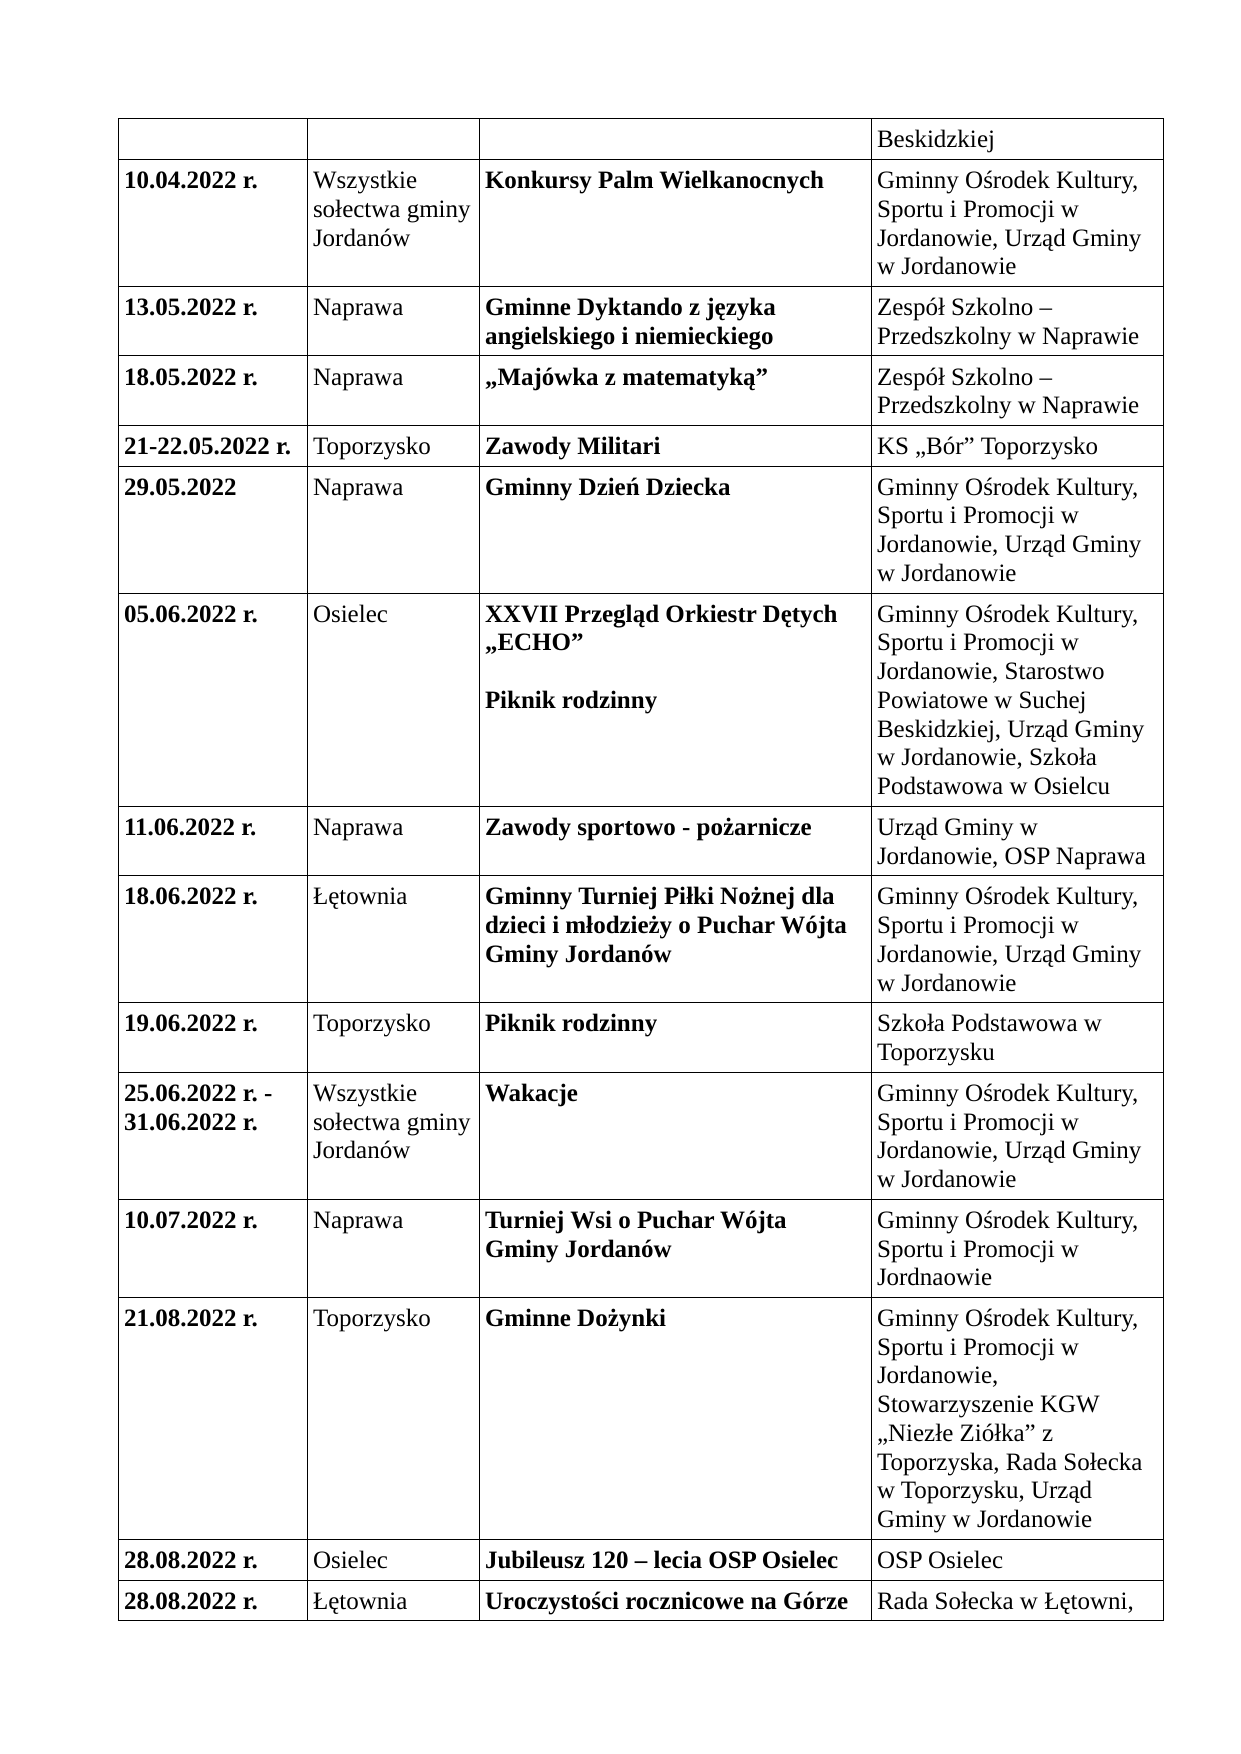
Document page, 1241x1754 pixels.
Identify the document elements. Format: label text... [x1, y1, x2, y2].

table_cell Konkursy Palm Wielkanocnych [480, 160, 871, 286]
table_cell Naprawa [308, 1200, 479, 1297]
table_cell Gminny Ośrodek Kultury, Sportu i Promocji w Jordanowie, Stowarzyszenie KGW „Niezłe Ziółka” z Toporzyska, Rada Sołecka w Toporzysku, Urząd Gminy w Jordanowie [872, 1298, 1163, 1539]
table_cell Zawody sportowo - pożarnicze [480, 807, 871, 875]
table_cell 28.08.2022 r. [119, 1540, 307, 1579]
table_cell Toporzysko [308, 426, 479, 466]
table_cell 21.08.2022 r. [119, 1298, 307, 1539]
table_cell Toporzysko [308, 1003, 479, 1072]
table_cell Naprawa [308, 356, 479, 425]
table_cell Gminne Dożynki [480, 1298, 871, 1539]
table_cell 25.06.2022 r. - 31.06.2022 r. [119, 1073, 307, 1199]
table_cell 28.08.2022 r. [119, 1581, 307, 1620]
table_cell Gminny Ośrodek Kultury, Sportu i Promocji w Jordanowie, Urząd Gminy w Jordanowie [872, 1073, 1163, 1199]
table_cell Gminny Dzień Dziecka [480, 467, 871, 592]
table_cell Naprawa [308, 467, 479, 592]
table_cell Gminny Ośrodek Kultury, Sportu i Promocji w Jordanowie, Starostwo Powiatowe w Suchej Beskidzkiej, Urząd Gminy w Jordanowie, Szkoła Podstawowa w Osielcu [872, 594, 1163, 806]
table_cell Wszystkie sołectwa gminy Jordanów [308, 1073, 479, 1199]
table_cell 05.06.2022 r. [119, 594, 307, 806]
table_cell KS „Bór” Toporzysko [872, 426, 1163, 466]
table_cell Łętownia [308, 1581, 479, 1620]
table_cell Urząd Gminy w Jordanowie, OSP Naprawa [872, 807, 1163, 875]
table_cell 11.06.2022 r. [119, 807, 307, 875]
table_cell Turniej Wsi o Puchar Wójta Gminy Jordanów [480, 1200, 871, 1297]
table_cell Naprawa [308, 807, 479, 875]
table_cell [480, 119, 871, 159]
table_cell Beskidzkiej [872, 119, 1163, 159]
table_cell Zawody Militari [480, 426, 871, 466]
table_cell 19.06.2022 r. [119, 1003, 307, 1072]
table_cell Uroczystości rocznicowe na Górze [480, 1581, 871, 1620]
table_cell 18.06.2022 r. [119, 876, 307, 1002]
table_cell [119, 119, 307, 159]
table_cell 10.07.2022 r. [119, 1200, 307, 1297]
table_cell Wakacje [480, 1073, 871, 1199]
table_cell [308, 119, 479, 159]
table_cell Osielec [308, 1540, 479, 1579]
table_cell 18.05.2022 r. [119, 356, 307, 425]
table_cell 10.04.2022 r. [119, 160, 307, 286]
table_cell Wszystkie sołectwa gminy Jordanów [308, 160, 479, 286]
table_cell Osielec [308, 594, 479, 806]
table_cell Szkoła Podstawowa w Toporzysku [872, 1003, 1163, 1072]
table_cell 13.05.2022 r. [119, 287, 307, 355]
table_cell Zespół Szkolno – Przedszkolny w Naprawie [872, 356, 1163, 425]
table_cell Gminny Ośrodek Kultury, Sportu i Promocji w Jordanowie, Urząd Gminy w Jordanowie [872, 160, 1163, 286]
table_cell Rada Sołecka w Łętowni, [872, 1581, 1163, 1620]
table_cell Gminny Turniej Piłki Nożnej dla dzieci i młodzieży o Puchar Wójta Gminy Jordanów [480, 876, 871, 1002]
table_cell Gminny Ośrodek Kultury, Sportu i Promocji w Jordanowie, Urząd Gminy w Jordanowie [872, 876, 1163, 1002]
table_cell Gminne Dyktando z języka angielskiego i niemieckiego [480, 287, 871, 355]
table_cell OSP Osielec [872, 1540, 1163, 1579]
table_cell Łętownia [308, 876, 479, 1002]
table_cell XXVII Przegląd Orkiestr Dętych „ECHO” Piknik rodzinny [480, 594, 871, 806]
table_cell Gminny Ośrodek Kultury, Sportu i Promocji w Jordnaowie [872, 1200, 1163, 1297]
table_cell Piknik rodzinny [480, 1003, 871, 1072]
table_cell Zespół Szkolno – Przedszkolny w Naprawie [872, 287, 1163, 355]
table_cell Jubileusz 120 – lecia OSP Osielec [480, 1540, 871, 1579]
table_cell 29.05.2022 [119, 467, 307, 592]
table_cell Toporzysko [308, 1298, 479, 1539]
table_cell 21-22.05.2022 r. [119, 426, 307, 466]
table_cell „Majówka z matematyką” [480, 356, 871, 425]
table_cell Gminny Ośrodek Kultury, Sportu i Promocji w Jordanowie, Urząd Gminy w Jordanowie [872, 467, 1163, 592]
table_cell Naprawa [308, 287, 479, 355]
